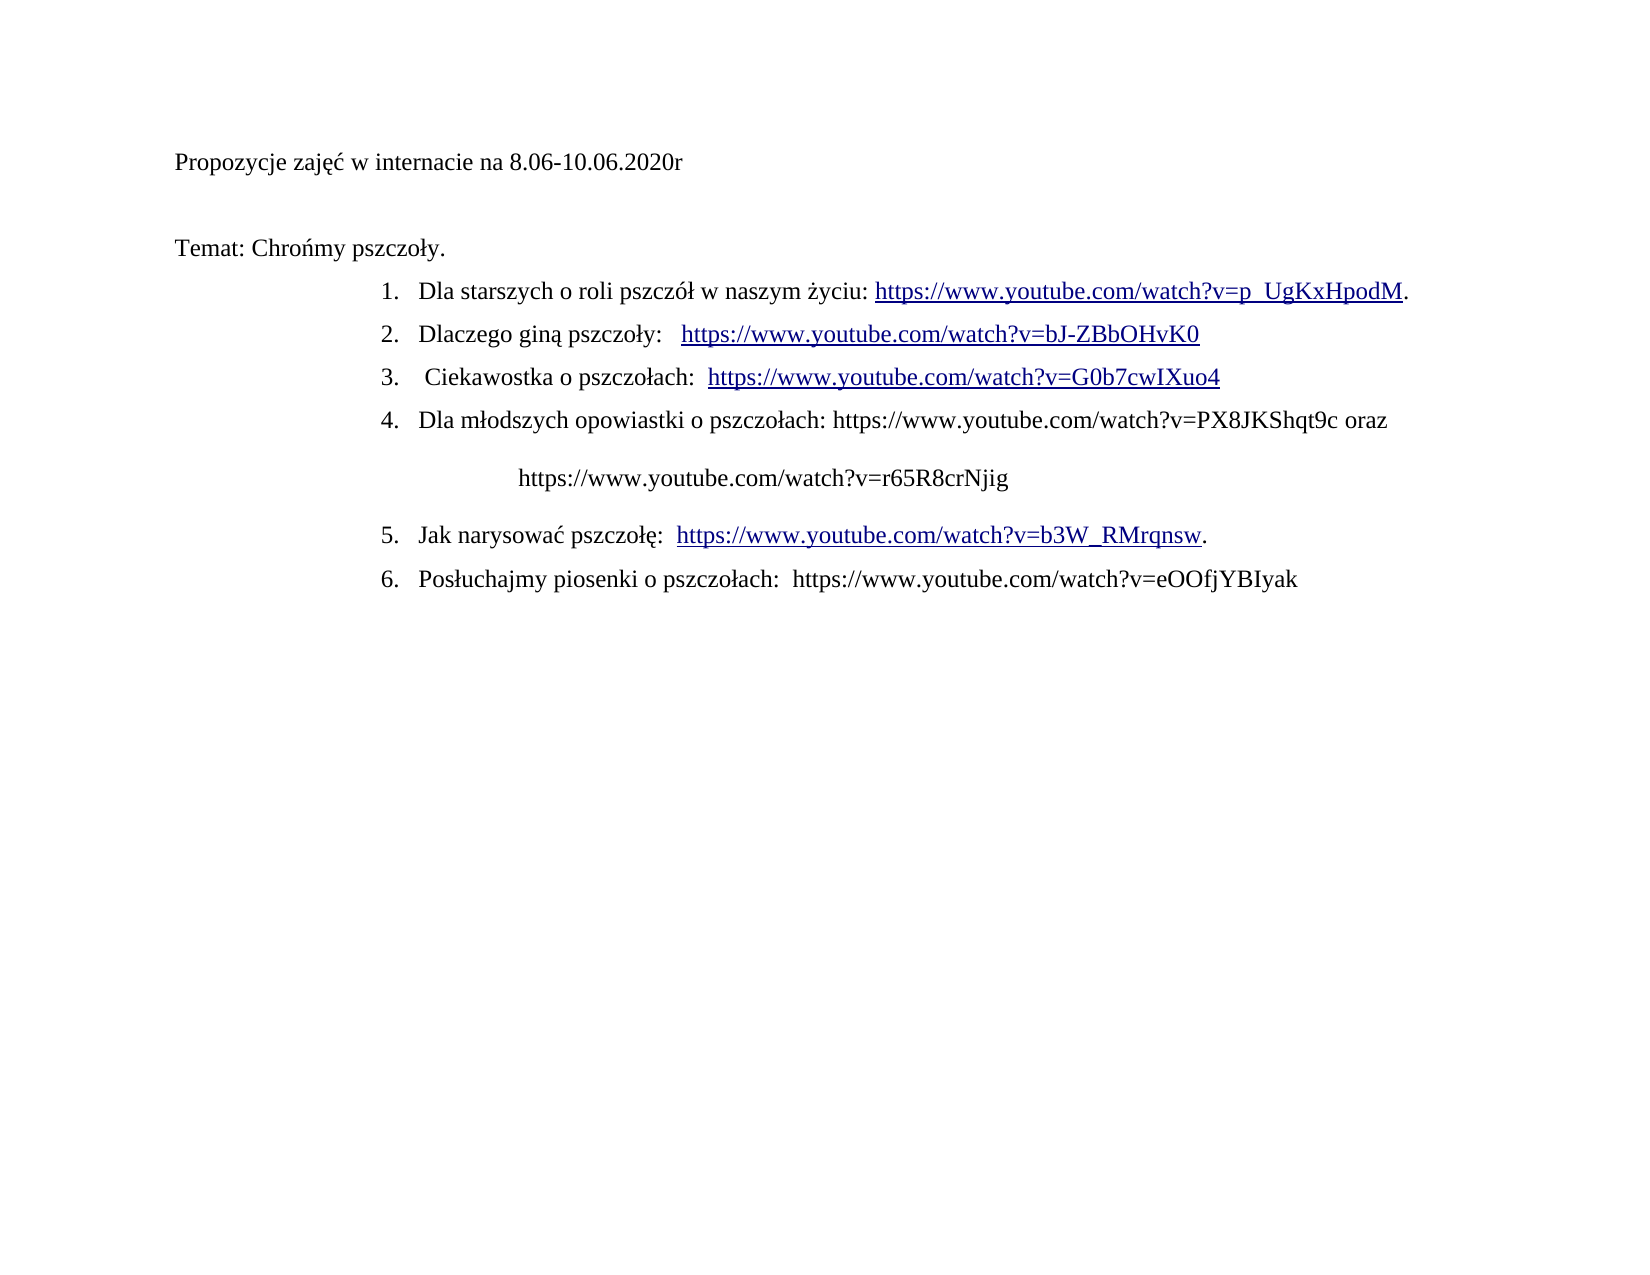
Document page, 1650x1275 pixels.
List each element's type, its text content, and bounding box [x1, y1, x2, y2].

list https://www.youtube.com/watch?v=r65R8crNjig [418, 463, 1532, 492]
list Posłuchajmy piosenki o pszczołach: https://www.youtube.com/watch?v=eOOfjYBIyak [381, 564, 1532, 592]
text Temat: Chrońmy pszczoły. [174, 233, 1532, 262]
list Dla starszych o roli pszczół w naszym życiu: https://www.youtube.com/watch?v=p_UgKxHpodM. [381, 276, 1532, 305]
list Dla młodszych opowiastki o pszczołach: https://www.youtube.com/watch?v=PX8JKShqt9c oraz [381, 406, 1532, 434]
text Propozycje zajęć w internacie na 8.06-10.06.2020r [174, 147, 1532, 176]
list Ciekawostka o pszczołach: https://www.youtube.com/watch?v=G0b7cwIXuo4 [381, 362, 1532, 391]
list Dlaczego giną pszczoły: https://www.youtube.com/watch?v=bJ-ZBbOHvK0 [381, 319, 1532, 348]
list Jak narysować pszczołę: https://www.youtube.com/watch?v=b3W_RMrqnsw. [381, 521, 1532, 549]
